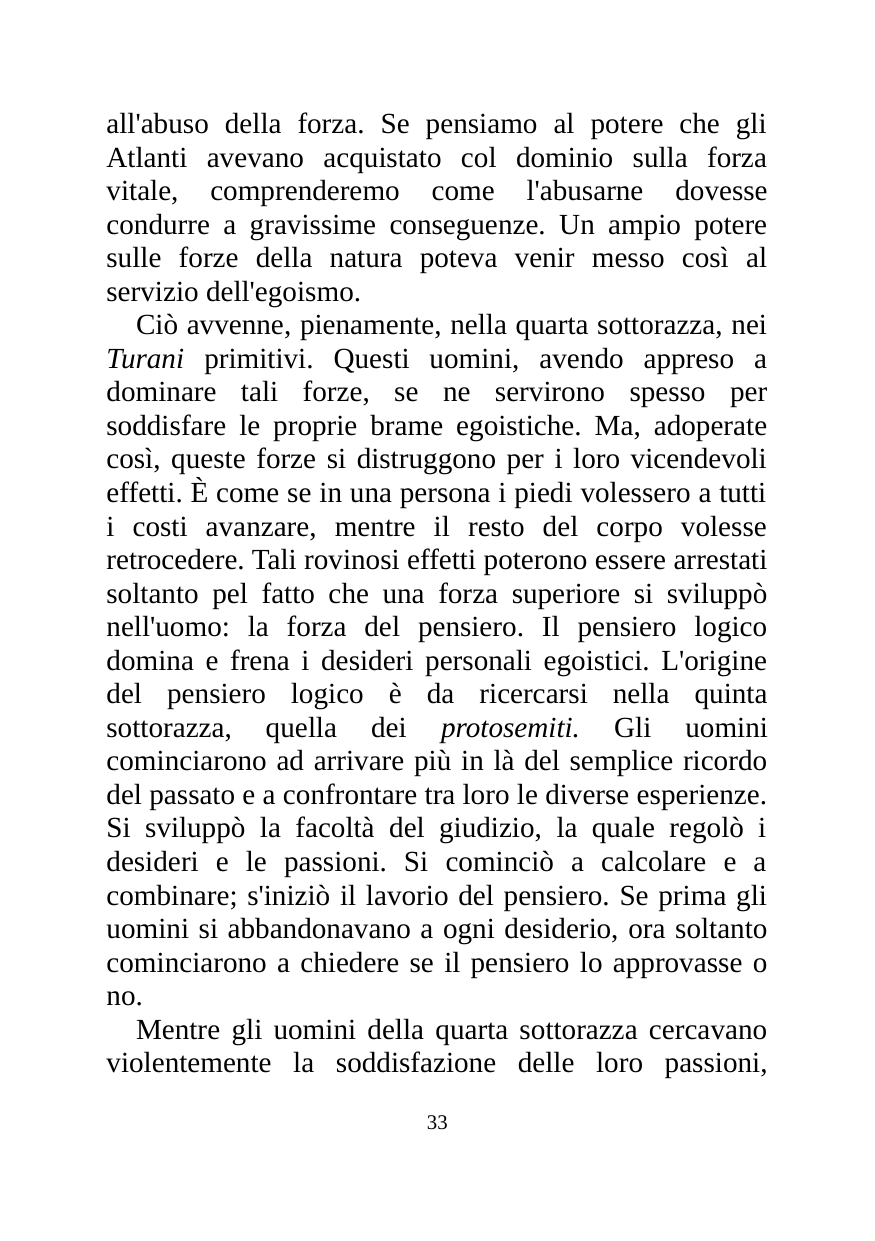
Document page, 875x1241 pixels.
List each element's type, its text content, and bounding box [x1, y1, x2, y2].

text Mentre gli uomini della quarta sottorazza cercavano violentemente la soddisfazione delle loro passioni, [106, 1012, 768, 1079]
text Ciò avvenne, pienamente, nella quarta sottorazza, nei Turani primitivi. Questi uomini, avendo appreso a dominare tali forze, se ne servirono spesso per soddisfare le proprie brame egoistiche. Ma, adoperate così, queste forze si distruggono per i loro vicendevoli effetti. È come se in una persona i piedi volessero a tutti i costi avanzare, mentre il resto del corpo volesse retrocedere. Tali rovinosi effetti poterono essere arrestati soltanto pel fatto che una forza superiore si sviluppò nell'uomo: la forza del pensiero. Il pensiero logico domina e frena i desideri personali egoistici. L'origine del pensiero logico è da ricercarsi nella quinta sottorazza, quella dei protosemiti. Gli uomini cominciarono ad arrivare più in là del semplice ricordo del passato e a confrontare tra loro le diverse esperienze. Si sviluppò la facoltà del giudizio, la quale regolò i desideri e le passioni. Si cominciò a calcolare e a combinare; s'iniziò il lavorio del pensiero. Se prima gli uomini si abbandonavano a ogni desiderio, ora soltanto cominciarono a chiedere se il pensiero lo approvasse o no. [106, 307, 768, 1012]
text all'abuso della forza. Se pensiamo al potere che gli Atlanti avevano acquistato col dominio sulla forza vitale, comprenderemo come l'abusarne dovesse condurre a gravissime conseguenze. Un ampio potere sulle forze della natura poteva venir messo così al servizio dell'egoismo. [106, 106, 768, 307]
